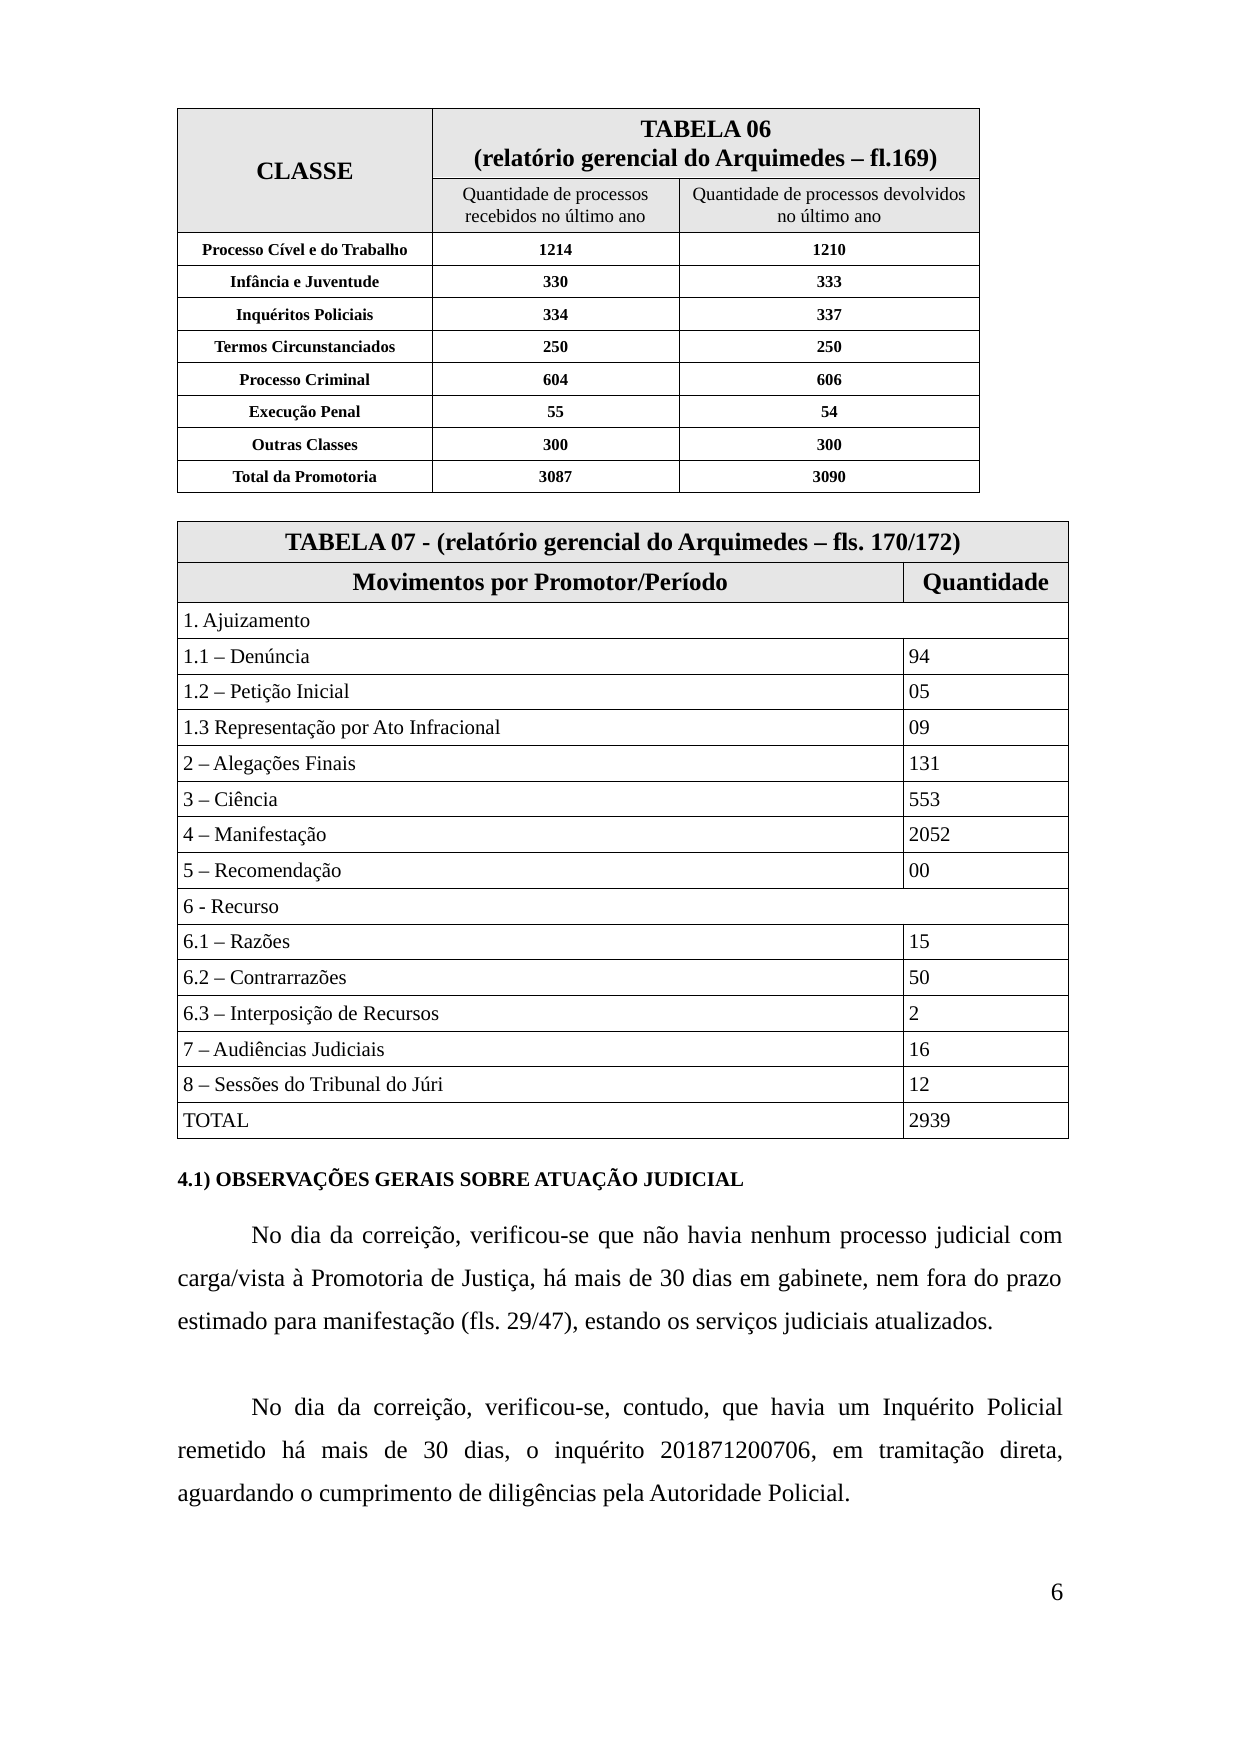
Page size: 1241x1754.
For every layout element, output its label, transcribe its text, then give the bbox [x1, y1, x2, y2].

table_cell Inquéritos Policiais [178, 298, 432, 330]
table_cell 54 [680, 396, 979, 427]
text 4.1) OBSERVAÇÕES GERAIS SOBRE ATUAÇÃO JUDICIAL [177, 1167, 1063, 1191]
table_cell 300 [433, 428, 679, 460]
table_cell 606 [680, 363, 979, 395]
table_cell 330 [433, 266, 679, 297]
table_cell 09 [904, 710, 1068, 745]
table_cell 337 [680, 298, 979, 330]
table_cell Quantidade [904, 563, 1068, 602]
table_cell 3090 [680, 461, 979, 492]
table_cell TOTAL [178, 1103, 903, 1138]
table_cell 4 – Manifestação [178, 817, 903, 852]
table_cell 16 [904, 1032, 1068, 1066]
text No dia da correição, verificou-se que não havia nenhum processo judicial com carga/vista à Promotoria de Justiça, há mais de 30 dias em gabinete, nem fora do prazo estimado para manifestação (fls. 29/47), estando os serviços judiciais atualizados. [177, 1220, 1063, 1335]
text No dia da correição, verificou-se, contudo, que havia um Inquérito Policial remetido há mais de 30 dias, o inquérito 201871200706, em tramitação direta, aguardando o cumprimento de diligências pela Autoridade Policial. [177, 1392, 1063, 1507]
table_cell 1.3 Representação por Ato Infracional [178, 710, 903, 745]
table_cell 250 [433, 331, 679, 362]
table_cell 2 [904, 996, 1068, 1031]
table_cell Movimentos por Promotor/Período [178, 563, 903, 602]
table_cell 5 – Recomendação [178, 853, 903, 888]
table_cell 50 [904, 960, 1068, 995]
table_cell 604 [433, 363, 679, 395]
table_cell 131 [904, 746, 1068, 781]
table_cell Infância e Juventude [178, 266, 432, 297]
table_cell 1.2 – Petição Inicial [178, 675, 903, 709]
table_cell 8 – Sessões do Tribunal do Júri [178, 1067, 903, 1102]
table_header TABELA 06 (relatório gerencial do Arquimedes – fl.169) [433, 109, 979, 177]
table_cell 1. Ajuizamento [178, 603, 1068, 638]
table_cell 334 [433, 298, 679, 330]
table_cell 300 [680, 428, 979, 460]
table_header TABELA 07 - (relatório gerencial do Arquimedes – fls. 170/172) [178, 522, 1068, 562]
table_cell 333 [680, 266, 979, 297]
table_cell 6 - Recurso [178, 889, 1068, 923]
table_cell 6.2 – Contrarrazões [178, 960, 903, 995]
table_cell 94 [904, 639, 1068, 673]
table_cell Execução Penal [178, 396, 432, 427]
table_cell 12 [904, 1067, 1068, 1102]
table_cell 6.1 – Razões [178, 925, 903, 959]
table_cell Quantidade de processos recebidos no último ano [433, 179, 679, 232]
table_cell 3087 [433, 461, 679, 492]
table_cell 553 [904, 782, 1068, 816]
table_cell 6.3 – Interposição de Recursos [178, 996, 903, 1031]
table_cell 250 [680, 331, 979, 362]
table_cell 2 – Alegações Finais [178, 746, 903, 781]
table_cell Total da Promotoria [178, 461, 432, 492]
table_cell Termos Circunstanciados [178, 331, 432, 362]
table_cell 1.1 – Denúncia [178, 639, 903, 673]
table_cell 3 – Ciência [178, 782, 903, 816]
table_cell 1214 [433, 233, 679, 265]
table_cell 00 [904, 853, 1068, 888]
table_cell 15 [904, 925, 1068, 959]
table_cell 7 – Audiências Judiciais [178, 1032, 903, 1066]
table_cell 2939 [904, 1103, 1068, 1138]
table_cell Quantidade de processos devolvidos no último ano [680, 179, 979, 232]
table_cell 05 [904, 675, 1068, 709]
table_cell 1210 [680, 233, 979, 265]
table_cell 2052 [904, 817, 1068, 852]
table_header CLASSE [178, 109, 432, 232]
table_cell Processo Criminal [178, 363, 432, 395]
table_cell Processo Cível e do Trabalho [178, 233, 432, 265]
table_cell Outras Classes [178, 428, 432, 460]
table_cell 55 [433, 396, 679, 427]
